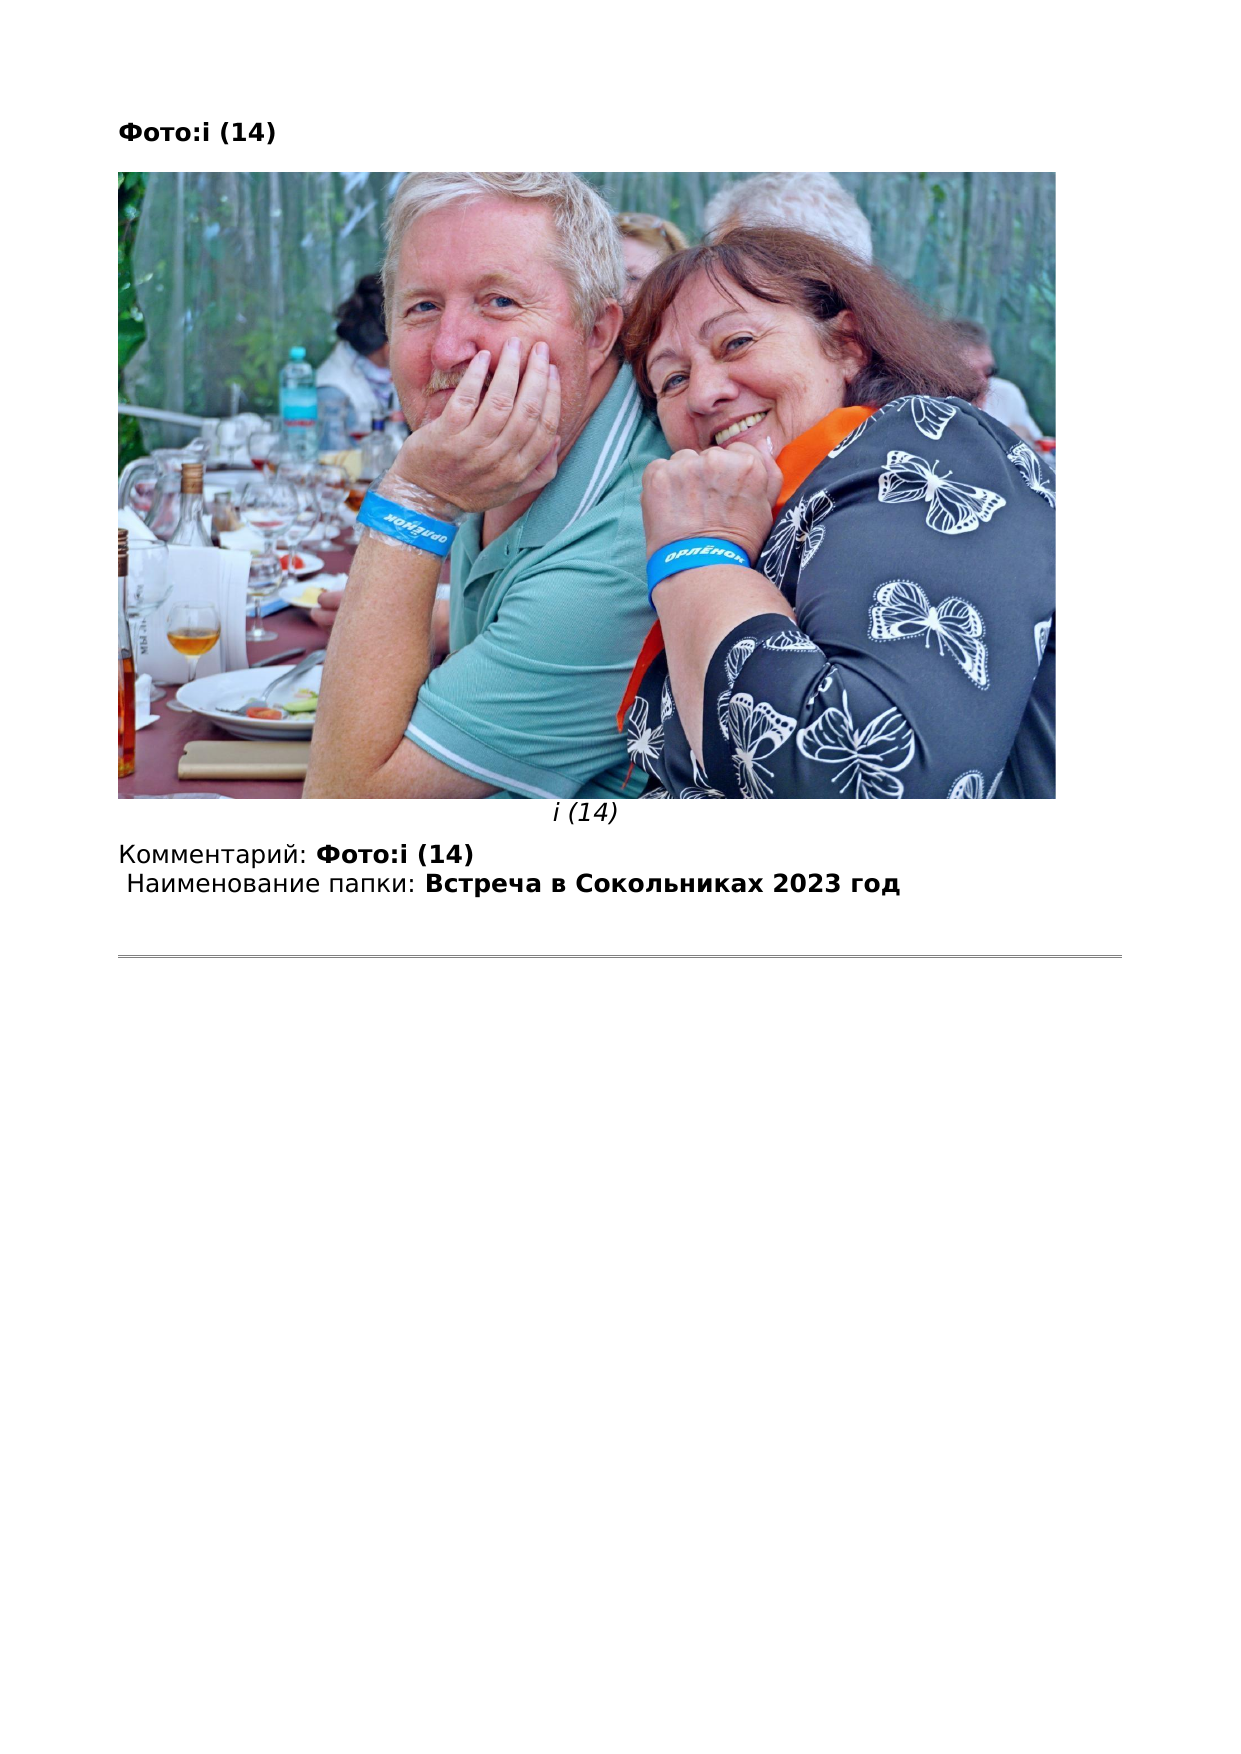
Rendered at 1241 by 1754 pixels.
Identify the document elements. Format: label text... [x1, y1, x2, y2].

text i (14) [118, 799, 1056, 828]
picture [118, 172, 1056, 799]
subtitle Фото:i (14) [118, 118, 1122, 147]
text Комментарий: Фото:i (14) Наименование папки: Встреча в Сокольниках 2023 год [118, 840, 1122, 928]
